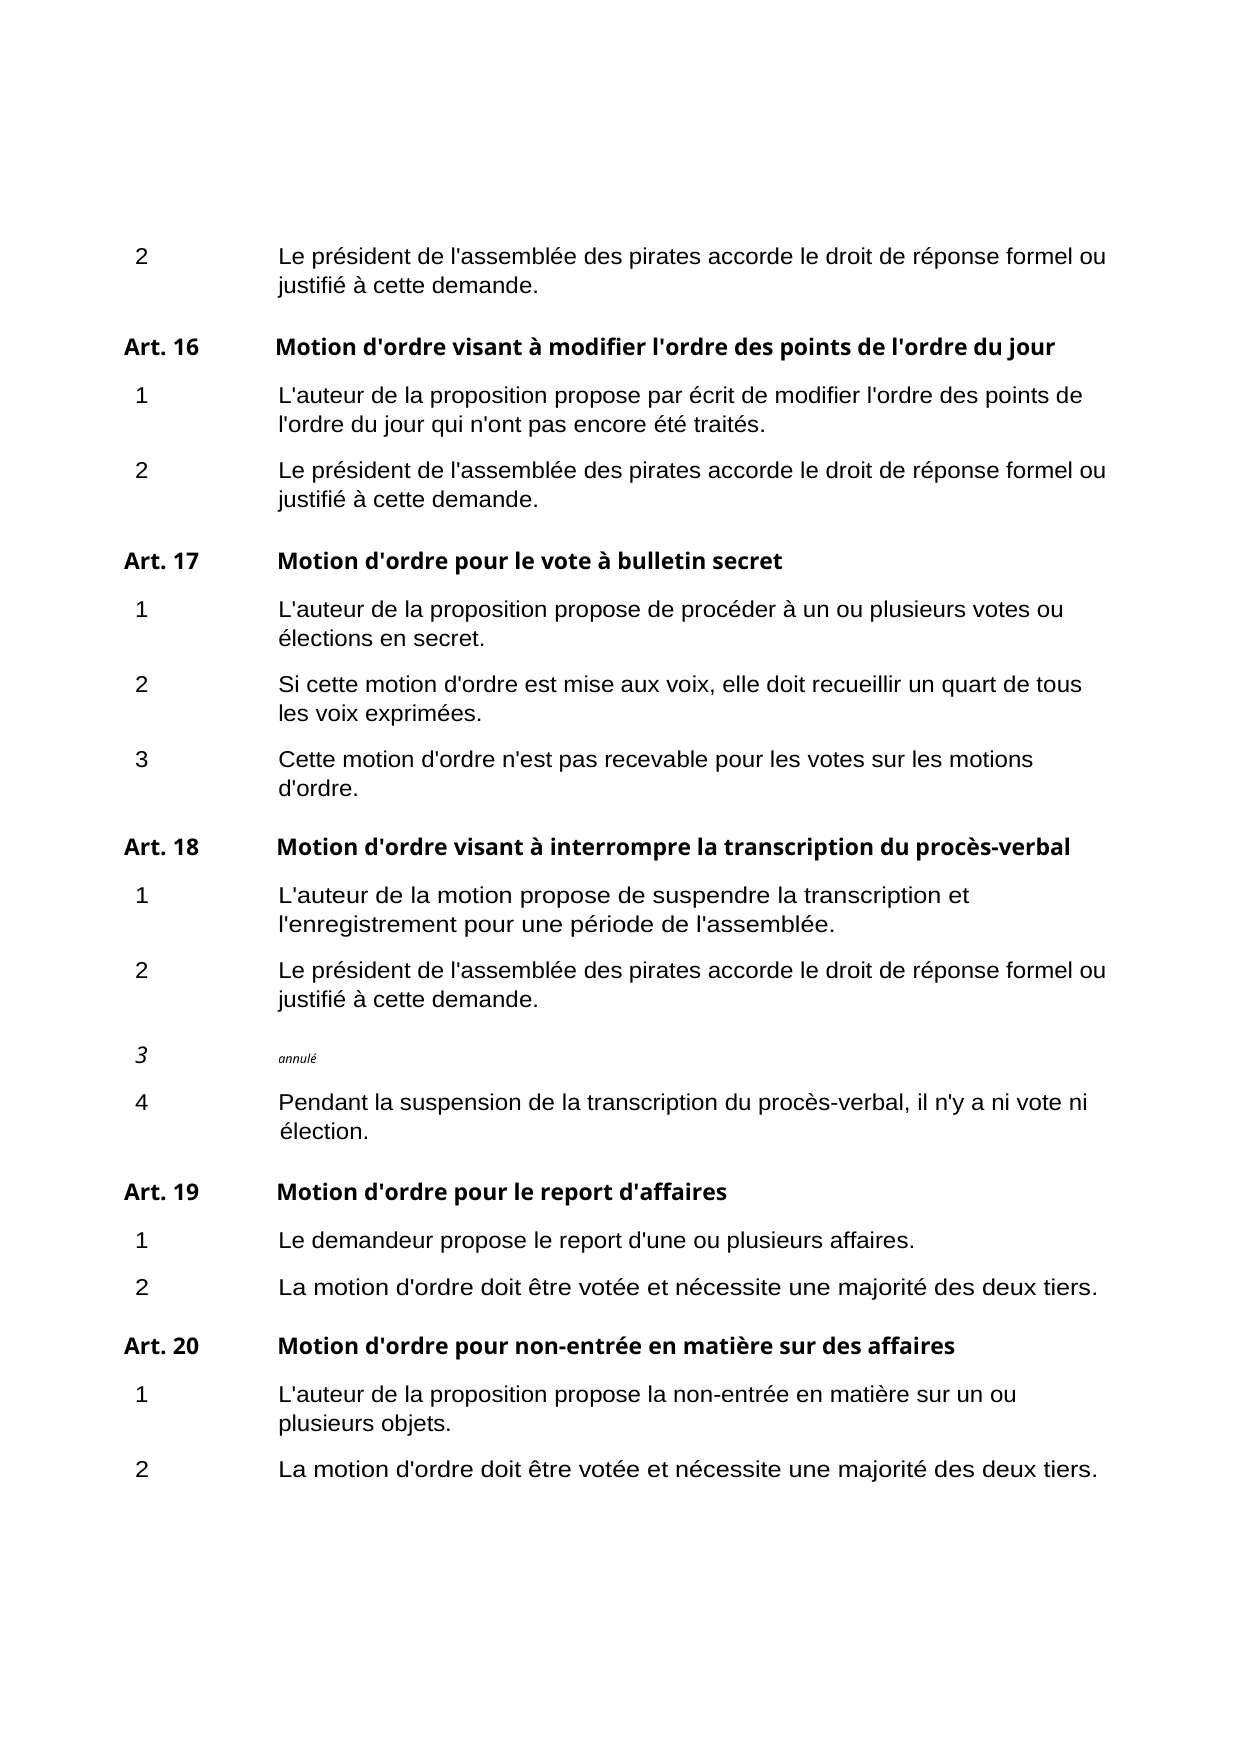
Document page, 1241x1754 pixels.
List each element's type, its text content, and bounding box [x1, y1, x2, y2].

list La motion d'ordre doit être votée et nécessite une majorité des deux tiers. [135, 1273, 1128, 1300]
list Le président de l'assemblée des pirates accorde le droit de réponse formel ou justifié à cette demande. [135, 243, 1108, 298]
list L'auteur de la motion propose de suspendre la transcription et l'enregistrement pour une période de l'assemblée. [135, 882, 1108, 937]
subtitle Art. 17 Motion d'ordre pour le vote à bulletin secret [124, 544, 1128, 576]
list L'auteur de la proposition propose de procéder à un ou plusieurs votes ou élections en secret. [135, 596, 1108, 651]
list Le demandeur propose le report d'une ou plusieurs affaires. [135, 1227, 1128, 1253]
list L'auteur de la proposition propose par écrit de modifier l'ordre des points de l'ordre du jour qui n'ont pas encore été traités. [135, 382, 1108, 438]
subtitle Art. 19 Motion d'ordre pour le report d'affaires [124, 1176, 1128, 1207]
subtitle Art. 20 Motion d'ordre pour non-entrée en matière sur des affaires [124, 1330, 1128, 1361]
list La motion d'ordre doit être votée et nécessite une majorité des deux tiers. [135, 1456, 1128, 1482]
list L'auteur de la proposition propose la non-entrée en matière sur un ou plusieurs objets. [135, 1381, 1108, 1436]
list Pendant la suspension de la transcription du procès-verbal, il n'y a ni vote ni élection. [135, 1088, 1093, 1144]
list Le président de l'assemblée des pirates accorde le droit de réponse formel ou justifié à cette demande. [135, 457, 1108, 513]
subtitle Art. 18 Motion d'ordre visant à interrompre la transcription du procès-verbal [124, 831, 1128, 862]
list annulé [135, 1039, 1128, 1070]
list Le président de l'assemblée des pirates accorde le droit de réponse formel ou justifié à cette demande. [135, 957, 1108, 1012]
subtitle Art. 16 Motion d'ordre visant à modifier l'ordre des points de l'ordre du jour [124, 331, 1128, 362]
list Si cette motion d'ordre est mise aux voix, elle doit recueillir un quart de tous les voix exprimées. [135, 671, 1108, 726]
list Cette motion d'ordre n'est pas recevable pour les votes sur les motions d'ordre. [135, 746, 1108, 801]
